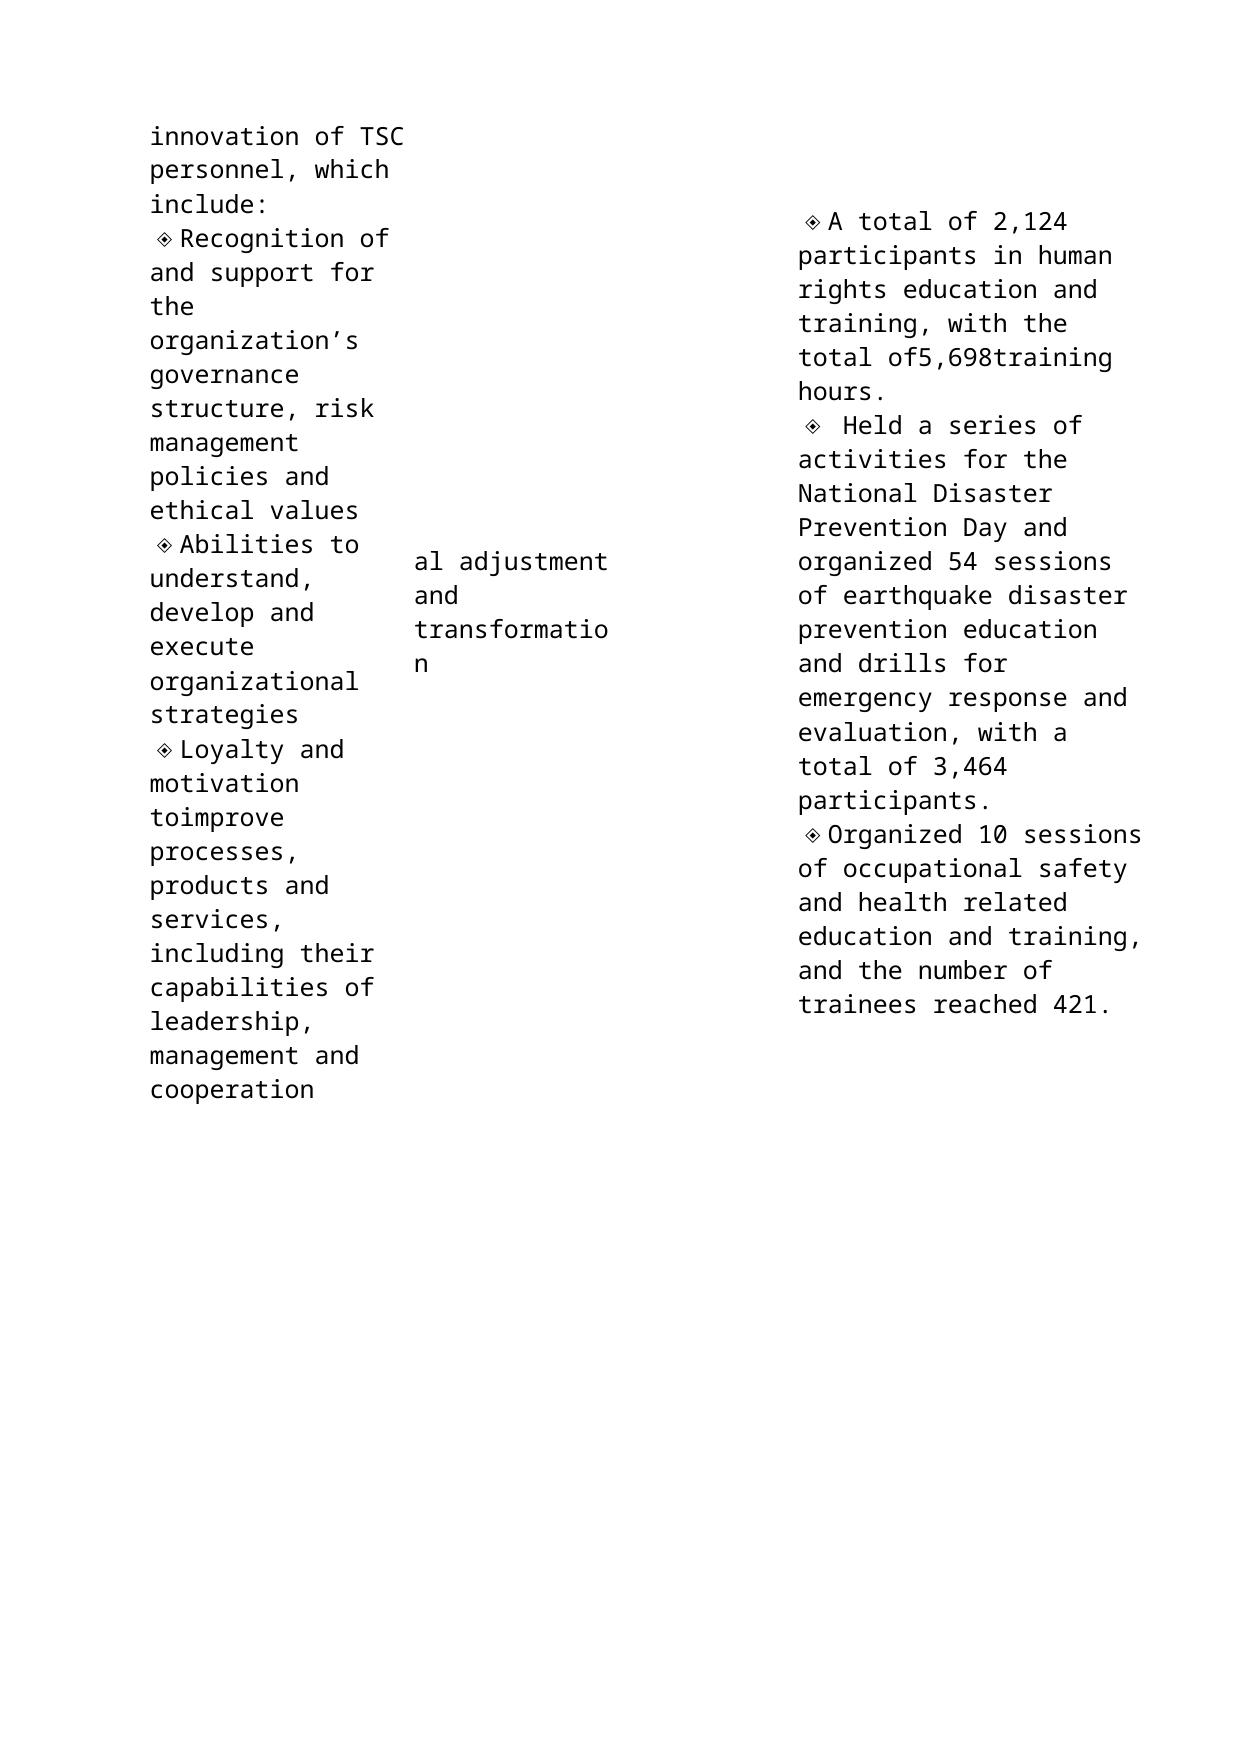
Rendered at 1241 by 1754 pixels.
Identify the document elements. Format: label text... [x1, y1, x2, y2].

table_cell innovation of TSC personnel, which include: ◈Recognition of and support for the organization’s governance structure, risk management policies and ethical values ◈Abilities to understand, develop and execute organizational strategies ◈Loyalty and motivation toimprove processes, products and services, including their capabilities of leadership, management and cooperation [149, 118, 414, 1106]
table_cell al adjustment and transformation [414, 118, 623, 1106]
table_cell ◈A total of 2,124 participants in human rights education and training, with the total of5,698training hours. ◈ Held a series of activities for the National Disaster Prevention Day and organized 54 sessions of earthquake disaster prevention education and drills for emergency response and evaluation, with a total of 3,464 participants. ◈Organized 10 sessions of occupational safety and health related education and training, and the number of trainees reached 421. [798, 118, 1153, 1106]
table_cell [623, 118, 798, 1106]
